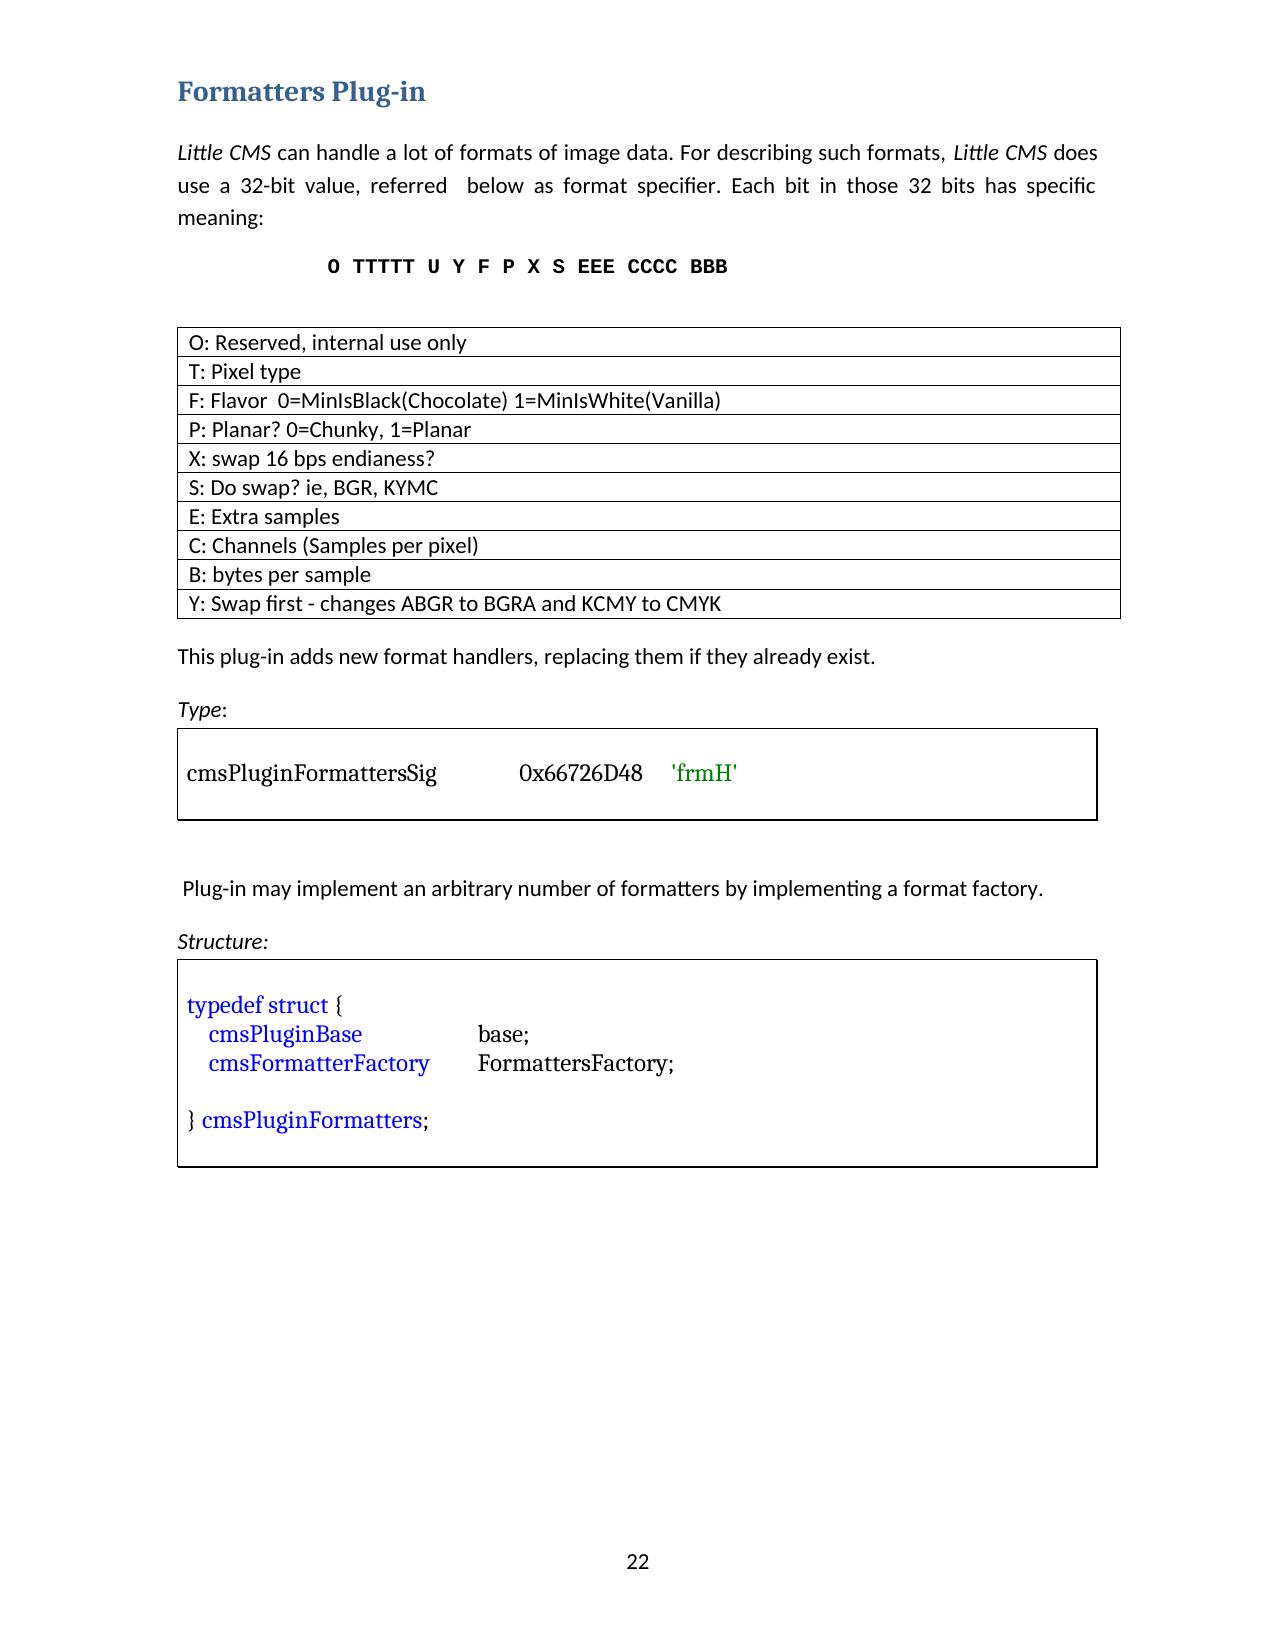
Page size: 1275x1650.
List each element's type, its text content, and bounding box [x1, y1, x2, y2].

table_cell X: swap 16 bps endianess? [178, 444, 1120, 472]
table_cell T: Pixel type [178, 357, 1120, 385]
subtitle Formatters Plug-in [177, 75, 1098, 108]
text Little CMS can handle a lot of formats of image data. For describing such formats, Little CMS does use a 32-bit value, referred below as format specifier. Each bit in those 32 bits has specific meaning: [177, 138, 1098, 231]
text cmsPluginFormattersSig 0x66726D48 'frmH' [178, 756, 1096, 785]
text cmsPluginBase base; [178, 1017, 1096, 1045]
table_cell P: Planar? 0=Chunky, 1=Planar [178, 415, 1120, 443]
text O TTTTT U Y F P X S EEE CCCC BBB [177, 256, 1098, 279]
table_cell Y: Swap first - changes ABGR to BGRA and KCMY to CMYK [178, 590, 1120, 617]
table_cell E: Extra samples [178, 502, 1120, 530]
table_header O: Reserved, internal use only [178, 328, 1120, 356]
text Structure: [177, 927, 1098, 955]
text } cmsPluginFormatters; [178, 1103, 1096, 1132]
table_cell C: Channels (Samples per pixel) [178, 531, 1120, 559]
text cmsFormatterFactory FormattersFactory; [178, 1045, 1096, 1074]
table_cell F: Flavor 0=MinIsBlack(Chocolate) 1=MinIsWhite(Vanilla) [178, 386, 1120, 414]
table_cell S: Do swap? ie, BGR, KYMC [178, 473, 1120, 501]
text Plug-in may implement an arbitrary number of formatters by implementing a format factory. [177, 874, 1098, 902]
text Type: [177, 695, 1098, 723]
text This plug-in adds new format handlers, replacing them if they already exist. [177, 642, 1098, 670]
text typedef struct { [178, 988, 1096, 1017]
table_cell B: bytes per sample [178, 560, 1120, 588]
